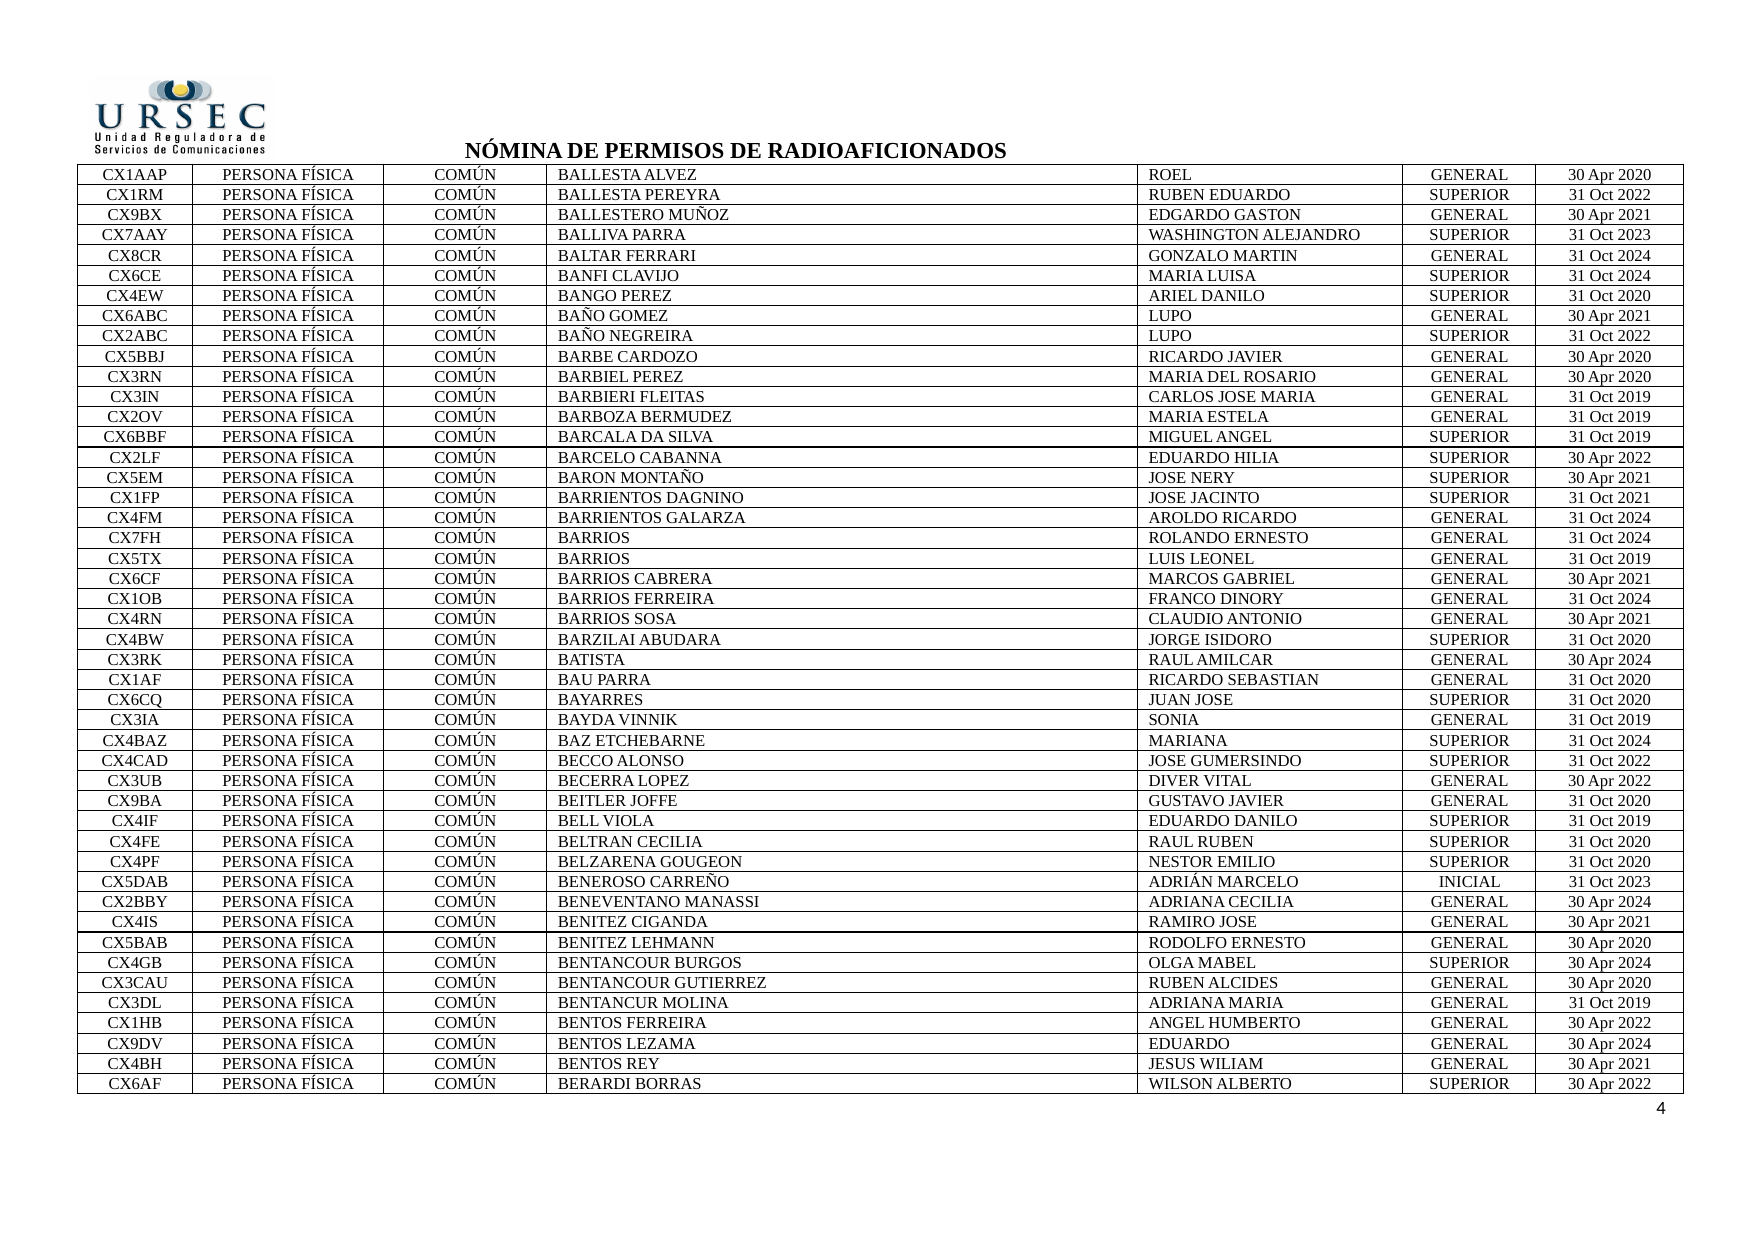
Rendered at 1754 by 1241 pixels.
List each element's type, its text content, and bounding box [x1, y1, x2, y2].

table_cell BARON MONTAÑO [547, 468, 1137, 487]
table_cell 31 Oct 2023 [1536, 872, 1683, 891]
table_cell BENTANCOUR BURGOS [547, 953, 1137, 972]
table_cell CX5EM [78, 468, 192, 487]
table_cell BALTAR FERRARI [547, 245, 1137, 264]
table_cell COMÚN [384, 831, 546, 851]
table_cell CX4BH [78, 1054, 192, 1073]
table_cell 30 Apr 2021 [1536, 306, 1683, 325]
table_cell BENEROSO CARREÑO [547, 872, 1137, 891]
table_cell COMÚN [384, 852, 546, 871]
table_cell BARCALA DA SILVA [547, 427, 1137, 446]
table_cell BANGO PEREZ [547, 286, 1137, 305]
table_cell COMÚN [384, 690, 546, 709]
table_cell COMÚN [384, 1074, 546, 1093]
table_cell BAYDA VINNIK [547, 710, 1137, 729]
table_cell SUPERIOR [1403, 326, 1535, 345]
table_cell GENERAL [1403, 569, 1535, 588]
table_cell 31 Oct 2019 [1536, 710, 1683, 729]
table_cell PERSONA FÍSICA [193, 427, 383, 446]
table_cell PERSONA FÍSICA [193, 205, 383, 224]
table_cell MARIA DEL ROSARIO [1138, 367, 1402, 386]
table_cell CX3CAU [78, 973, 192, 992]
table_cell BARRIOS SOSA [547, 609, 1137, 628]
table_cell SUPERIOR [1403, 448, 1535, 467]
table_cell PERSONA FÍSICA [193, 912, 383, 931]
table_cell CX5TX [78, 549, 192, 568]
table_cell 30 Apr 2022 [1536, 448, 1683, 467]
table_cell JOSE GUMERSINDO [1138, 751, 1402, 770]
table_cell ADRIANA CECILIA [1138, 892, 1402, 911]
table_cell COMÚN [384, 751, 546, 770]
table_cell CX4EW [78, 286, 192, 305]
table_cell 31 Oct 2024 [1536, 528, 1683, 547]
table_cell COMÚN [384, 266, 546, 285]
table_cell PERSONA FÍSICA [193, 690, 383, 709]
table_cell BATISTA [547, 650, 1137, 669]
table_cell COMÚN [384, 973, 546, 992]
table_cell PERSONA FÍSICA [193, 346, 383, 366]
table_cell BARRIOS [547, 528, 1137, 547]
table_cell 30 Apr 2024 [1536, 650, 1683, 669]
table_cell PERSONA FÍSICA [193, 266, 383, 285]
table_cell PERSONA FÍSICA [193, 306, 383, 325]
table_cell PERSONA FÍSICA [193, 953, 383, 972]
table_cell CX9DV [78, 1034, 192, 1053]
table_cell GENERAL [1403, 892, 1535, 911]
table_cell GENERAL [1403, 306, 1535, 325]
table_cell GENERAL [1403, 346, 1535, 366]
table_cell BARRIOS CABRERA [547, 569, 1137, 588]
table_cell PERSONA FÍSICA [193, 1013, 383, 1032]
table_cell GENERAL [1403, 710, 1535, 729]
table_cell 30 Apr 2021 [1536, 609, 1683, 628]
table_cell BARCELO CABANNA [547, 448, 1137, 467]
table_cell CX9BA [78, 791, 192, 810]
table_cell COMÚN [384, 528, 546, 547]
table_cell GENERAL [1403, 367, 1535, 386]
table_cell 31 Oct 2019 [1536, 387, 1683, 406]
table_cell COMÚN [384, 811, 546, 830]
table_cell SUPERIOR [1403, 831, 1535, 851]
table_cell 31 Oct 2023 [1536, 225, 1683, 244]
table_cell BARBOZA BERMUDEZ [547, 407, 1137, 426]
table_cell COMÚN [384, 185, 546, 204]
table_cell COMÚN [384, 448, 546, 467]
table_cell PERSONA FÍSICA [193, 852, 383, 871]
table_cell COMÚN [384, 549, 546, 568]
table_cell PERSONA FÍSICA [193, 508, 383, 527]
table_cell CX5BAB [78, 933, 192, 952]
table_cell GENERAL [1403, 791, 1535, 810]
table_cell COMÚN [384, 1013, 546, 1032]
table_cell RICARDO JAVIER [1138, 346, 1402, 366]
table_cell PERSONA FÍSICA [193, 1054, 383, 1073]
table_cell PERSONA FÍSICA [193, 993, 383, 1012]
table_cell CX4IS [78, 912, 192, 931]
table_cell BERARDI BORRAS [547, 1074, 1137, 1093]
table_cell BALLESTA PEREYRA [547, 185, 1137, 204]
table_cell BENTOS FERREIRA [547, 1013, 1137, 1032]
table_cell DIVER VITAL [1138, 771, 1402, 790]
table_cell LUPO [1138, 306, 1402, 325]
table_cell PERSONA FÍSICA [193, 407, 383, 426]
table_cell BENTOS LEZAMA [547, 1034, 1137, 1053]
table_cell ADRIÁN MARCELO [1138, 872, 1402, 891]
table_cell SUPERIOR [1403, 852, 1535, 871]
table_cell BELL VIOLA [547, 811, 1137, 830]
table_cell MARIA ESTELA [1138, 407, 1402, 426]
table_cell 31 Oct 2020 [1536, 831, 1683, 851]
table_cell PERSONA FÍSICA [193, 973, 383, 992]
table_cell CX1FP [78, 488, 192, 507]
table_cell GENERAL [1403, 205, 1535, 224]
table_cell COMÚN [384, 993, 546, 1012]
table_cell GENERAL [1403, 609, 1535, 628]
table_cell 31 Oct 2020 [1536, 629, 1683, 648]
table_cell AROLDO RICARDO [1138, 508, 1402, 527]
table_cell 31 Oct 2020 [1536, 670, 1683, 689]
table_cell PERSONA FÍSICA [193, 589, 383, 608]
table_cell BECCO ALONSO [547, 751, 1137, 770]
table_cell 31 Oct 2024 [1536, 730, 1683, 749]
table_cell GENERAL [1403, 670, 1535, 689]
table_cell RUBEN ALCIDES [1138, 973, 1402, 992]
table_cell PERSONA FÍSICA [193, 225, 383, 244]
table_cell PERSONA FÍSICA [193, 811, 383, 830]
table_cell BALLIVA PARRA [547, 225, 1137, 244]
table_cell GENERAL [1403, 407, 1535, 426]
table_cell PERSONA FÍSICA [193, 710, 383, 729]
table_cell GUSTAVO JAVIER [1138, 791, 1402, 810]
table_cell CX6BBF [78, 427, 192, 446]
table_cell PERSONA FÍSICA [193, 1034, 383, 1053]
table_cell BARBIERI FLEITAS [547, 387, 1137, 406]
table_cell GONZALO MARTIN [1138, 245, 1402, 264]
table_cell COMÚN [384, 407, 546, 426]
table_cell COMÚN [384, 791, 546, 810]
table_cell 31 Oct 2020 [1536, 286, 1683, 305]
table_cell GENERAL [1403, 528, 1535, 547]
table_cell BARRIENTOS DAGNINO [547, 488, 1137, 507]
table_cell PERSONA FÍSICA [193, 488, 383, 507]
table_cell SONIA [1138, 710, 1402, 729]
table_cell PERSONA FÍSICA [193, 609, 383, 628]
table_cell 30 Apr 2021 [1536, 912, 1683, 931]
table_cell WILSON ALBERTO [1138, 1074, 1402, 1093]
table_cell 30 Apr 2021 [1536, 569, 1683, 588]
table_cell RAMIRO JOSE [1138, 912, 1402, 931]
table_cell GENERAL [1403, 589, 1535, 608]
table_cell CX1AF [78, 670, 192, 689]
table_cell PERSONA FÍSICA [193, 771, 383, 790]
table_cell BAYARRES [547, 690, 1137, 709]
table_cell 31 Oct 2019 [1536, 993, 1683, 1012]
table_cell CX3RK [78, 650, 192, 669]
table_cell BENTANCOUR GUTIERREZ [547, 973, 1137, 992]
table_cell BARZILAI ABUDARA [547, 629, 1137, 648]
table_cell 31 Oct 2019 [1536, 549, 1683, 568]
table_cell PERSONA FÍSICA [193, 367, 383, 386]
table_cell CX5BBJ [78, 346, 192, 366]
table_cell GENERAL [1403, 245, 1535, 264]
table_cell COMÚN [384, 953, 546, 972]
table_cell COMÚN [384, 569, 546, 588]
table_cell COMÚN [384, 912, 546, 931]
table_cell PERSONA FÍSICA [193, 549, 383, 568]
table_cell 31 Oct 2022 [1536, 326, 1683, 345]
table_cell CX3IN [78, 387, 192, 406]
table_cell PERSONA FÍSICA [193, 286, 383, 305]
table_cell JUAN JOSE [1138, 690, 1402, 709]
table_cell GENERAL [1403, 650, 1535, 669]
table_cell PERSONA FÍSICA [193, 448, 383, 467]
table_cell GENERAL [1403, 771, 1535, 790]
table_cell PERSONA FÍSICA [193, 730, 383, 749]
table_cell PERSONA FÍSICA [193, 569, 383, 588]
table_cell GENERAL [1403, 165, 1535, 184]
table_cell SUPERIOR [1403, 286, 1535, 305]
table_cell SUPERIOR [1403, 751, 1535, 770]
table_cell RAUL RUBEN [1138, 831, 1402, 851]
table_cell COMÚN [384, 589, 546, 608]
table_cell CLAUDIO ANTONIO [1138, 609, 1402, 628]
table_cell BARBE CARDOZO [547, 346, 1137, 366]
table_cell WASHINGTON ALEJANDRO [1138, 225, 1402, 244]
table_cell PERSONA FÍSICA [193, 892, 383, 911]
table_cell BENTANCUR MOLINA [547, 993, 1137, 1012]
table_cell CX2BBY [78, 892, 192, 911]
table_cell PERSONA FÍSICA [193, 1074, 383, 1093]
table_cell PERSONA FÍSICA [193, 751, 383, 770]
table_cell SUPERIOR [1403, 185, 1535, 204]
table_cell COMÚN [384, 629, 546, 648]
table_cell CX6ABC [78, 306, 192, 325]
table_cell 31 Oct 2019 [1536, 811, 1683, 830]
table_cell MARCOS GABRIEL [1138, 569, 1402, 588]
table_cell LUPO [1138, 326, 1402, 345]
table_cell COMÚN [384, 326, 546, 345]
table_cell 30 Apr 2022 [1536, 1013, 1683, 1032]
table_cell COMÚN [384, 508, 546, 527]
table_cell 30 Apr 2020 [1536, 165, 1683, 184]
table_cell BELTRAN CECILIA [547, 831, 1137, 851]
table_cell ROLANDO ERNESTO [1138, 528, 1402, 547]
table_cell 30 Apr 2024 [1536, 953, 1683, 972]
table_cell CX3RN [78, 367, 192, 386]
table_cell ARIEL DANILO [1138, 286, 1402, 305]
table_cell 31 Oct 2022 [1536, 185, 1683, 204]
table_cell CX4FE [78, 831, 192, 851]
table_cell COMÚN [384, 650, 546, 669]
table_cell PERSONA FÍSICA [193, 165, 383, 184]
table_cell SUPERIOR [1403, 468, 1535, 487]
table_cell COMÚN [384, 933, 546, 952]
table_cell CX2LF [78, 448, 192, 467]
table_cell BAÑO NEGREIRA [547, 326, 1137, 345]
table_cell GENERAL [1403, 1034, 1535, 1053]
table_cell CX7AAY [78, 225, 192, 244]
table_cell GENERAL [1403, 508, 1535, 527]
table_cell CX9BX [78, 205, 192, 224]
table_cell 30 Apr 2022 [1536, 771, 1683, 790]
table_cell 30 Apr 2020 [1536, 367, 1683, 386]
table_cell 31 Oct 2019 [1536, 407, 1683, 426]
table_cell RUBEN EDUARDO [1138, 185, 1402, 204]
table_cell COMÚN [384, 346, 546, 366]
table_cell SUPERIOR [1403, 427, 1535, 446]
table_cell BANFI CLAVIJO [547, 266, 1137, 285]
table_cell PERSONA FÍSICA [193, 185, 383, 204]
table_cell NESTOR EMILIO [1138, 852, 1402, 871]
table_cell CX4IF [78, 811, 192, 830]
table_cell PERSONA FÍSICA [193, 245, 383, 264]
table_cell CX6CF [78, 569, 192, 588]
table_cell CX4BAZ [78, 730, 192, 749]
table_cell 30 Apr 2021 [1536, 468, 1683, 487]
table_cell PERSONA FÍSICA [193, 326, 383, 345]
table_cell GENERAL [1403, 1013, 1535, 1032]
table_cell JOSE NERY [1138, 468, 1402, 487]
table_cell 30 Apr 2021 [1536, 1054, 1683, 1073]
table_cell COMÚN [384, 670, 546, 689]
table_cell GENERAL [1403, 549, 1535, 568]
table_cell BARRIOS FERREIRA [547, 589, 1137, 608]
table_cell COMÚN [384, 306, 546, 325]
table_cell BALLESTA ALVEZ [547, 165, 1137, 184]
table_cell BECERRA LOPEZ [547, 771, 1137, 790]
table_cell COMÚN [384, 245, 546, 264]
table_cell 30 Apr 2020 [1536, 933, 1683, 952]
table_cell INICIAL [1403, 872, 1535, 891]
table_cell 31 Oct 2022 [1536, 751, 1683, 770]
table_cell CX2OV [78, 407, 192, 426]
table_cell EDUARDO [1138, 1034, 1402, 1053]
table_cell SUPERIOR [1403, 225, 1535, 244]
table_cell ANGEL HUMBERTO [1138, 1013, 1402, 1032]
table_cell GENERAL [1403, 933, 1535, 952]
table_cell COMÚN [384, 387, 546, 406]
table_cell PERSONA FÍSICA [193, 650, 383, 669]
table_cell SUPERIOR [1403, 953, 1535, 972]
table_cell CX4GB [78, 953, 192, 972]
table_cell JOSE JACINTO [1138, 488, 1402, 507]
table_cell PERSONA FÍSICA [193, 468, 383, 487]
table_cell CX4FM [78, 508, 192, 527]
table_cell COMÚN [384, 468, 546, 487]
table_cell BENTOS REY [547, 1054, 1137, 1073]
table_cell BAU PARRA [547, 670, 1137, 689]
table_cell PERSONA FÍSICA [193, 387, 383, 406]
table_cell OLGA MABEL [1138, 953, 1402, 972]
table_cell 31 Oct 2024 [1536, 245, 1683, 264]
table_cell CX3DL [78, 993, 192, 1012]
table_cell BEITLER JOFFE [547, 791, 1137, 810]
table_cell PERSONA FÍSICA [193, 670, 383, 689]
table_cell COMÚN [384, 286, 546, 305]
table_cell GENERAL [1403, 1054, 1535, 1073]
table_cell CX1HB [78, 1013, 192, 1032]
table_cell PERSONA FÍSICA [193, 831, 383, 851]
table_cell COMÚN [384, 872, 546, 891]
table_cell PERSONA FÍSICA [193, 791, 383, 810]
table_cell EDUARDO DANILO [1138, 811, 1402, 830]
table_cell COMÚN [384, 165, 546, 184]
table_cell CX4RN [78, 609, 192, 628]
table_cell GENERAL [1403, 973, 1535, 992]
table_cell SUPERIOR [1403, 730, 1535, 749]
table_cell RAUL AMILCAR [1138, 650, 1402, 669]
table_cell CX2ABC [78, 326, 192, 345]
table_cell CX3UB [78, 771, 192, 790]
table_cell GENERAL [1403, 387, 1535, 406]
table_cell COMÚN [384, 892, 546, 911]
table_cell 30 Apr 2020 [1536, 973, 1683, 992]
table_cell 31 Oct 2020 [1536, 791, 1683, 810]
table_cell RICARDO SEBASTIAN [1138, 670, 1402, 689]
table_cell CX8CR [78, 245, 192, 264]
table_cell ADRIANA MARIA [1138, 993, 1402, 1012]
table_cell COMÚN [384, 730, 546, 749]
table_cell 31 Oct 2024 [1536, 508, 1683, 527]
table_cell 31 Oct 2024 [1536, 589, 1683, 608]
table_cell SUPERIOR [1403, 488, 1535, 507]
table_cell CX6CE [78, 266, 192, 285]
table_cell SUPERIOR [1403, 811, 1535, 830]
table_cell CX6CQ [78, 690, 192, 709]
table_cell COMÚN [384, 205, 546, 224]
table_cell COMÚN [384, 367, 546, 386]
table_cell MARIA LUISA [1138, 266, 1402, 285]
table_cell 31 Oct 2019 [1536, 427, 1683, 446]
table_cell CX1AAP [78, 165, 192, 184]
table_cell CX6AF [78, 1074, 192, 1093]
table_cell SUPERIOR [1403, 690, 1535, 709]
table_cell BENEVENTANO MANASSI [547, 892, 1137, 911]
table_cell CX1OB [78, 589, 192, 608]
table_cell EDUARDO HILIA [1138, 448, 1402, 467]
table_cell EDGARDO GASTON [1138, 205, 1402, 224]
table_cell MARIANA [1138, 730, 1402, 749]
table_cell SUPERIOR [1403, 1074, 1535, 1093]
table_cell BENITEZ CIGANDA [547, 912, 1137, 931]
table_cell ROEL [1138, 165, 1402, 184]
table_cell GENERAL [1403, 912, 1535, 931]
table_cell COMÚN [384, 609, 546, 628]
table_cell BARBIEL PEREZ [547, 367, 1137, 386]
table_cell BAZ ETCHEBARNE [547, 730, 1137, 749]
table_cell SUPERIOR [1403, 266, 1535, 285]
table_cell RODOLFO ERNESTO [1138, 933, 1402, 952]
table_cell BAÑO GOMEZ [547, 306, 1137, 325]
table_cell GENERAL [1403, 993, 1535, 1012]
table_cell PERSONA FÍSICA [193, 933, 383, 952]
table_cell 31 Oct 2020 [1536, 852, 1683, 871]
table_cell JORGE ISIDORO [1138, 629, 1402, 648]
table_cell PERSONA FÍSICA [193, 629, 383, 648]
table_cell LUIS LEONEL [1138, 549, 1402, 568]
table_cell COMÚN [384, 225, 546, 244]
table_cell COMÚN [384, 771, 546, 790]
table_cell CX1RM [78, 185, 192, 204]
table_cell BENITEZ LEHMANN [547, 933, 1137, 952]
table_cell 31 Oct 2020 [1536, 690, 1683, 709]
table_cell CARLOS JOSE MARIA [1138, 387, 1402, 406]
table_cell BARRIENTOS GALARZA [547, 508, 1137, 527]
table_cell 30 Apr 2024 [1536, 1034, 1683, 1053]
table_cell 30 Apr 2024 [1536, 892, 1683, 911]
table_cell BARRIOS [547, 549, 1137, 568]
table_cell 31 Oct 2024 [1536, 266, 1683, 285]
table_cell FRANCO DINORY [1138, 589, 1402, 608]
table_cell 31 Oct 2021 [1536, 488, 1683, 507]
table_cell 30 Apr 2022 [1536, 1074, 1683, 1093]
table_cell CX4BW [78, 629, 192, 648]
table_cell CX4CAD [78, 751, 192, 770]
table_cell SUPERIOR [1403, 629, 1535, 648]
table_cell COMÚN [384, 488, 546, 507]
table_cell 30 Apr 2021 [1536, 205, 1683, 224]
table_cell CX3IA [78, 710, 192, 729]
table_cell PERSONA FÍSICA [193, 872, 383, 891]
table_cell BALLESTERO MUÑOZ [547, 205, 1137, 224]
table_cell MIGUEL ANGEL [1138, 427, 1402, 446]
table_cell 30 Apr 2020 [1536, 346, 1683, 366]
table_cell CX4PF [78, 852, 192, 871]
picture [88, 75, 277, 159]
table_cell CX7FH [78, 528, 192, 547]
table_cell BELZARENA GOUGEON [547, 852, 1137, 871]
table_cell COMÚN [384, 1054, 546, 1073]
table_cell COMÚN [384, 710, 546, 729]
table_cell CX5DAB [78, 872, 192, 891]
table_cell COMÚN [384, 1034, 546, 1053]
table_cell JESUS WILIAM [1138, 1054, 1402, 1073]
table_cell PERSONA FÍSICA [193, 528, 383, 547]
table_cell COMÚN [384, 427, 546, 446]
